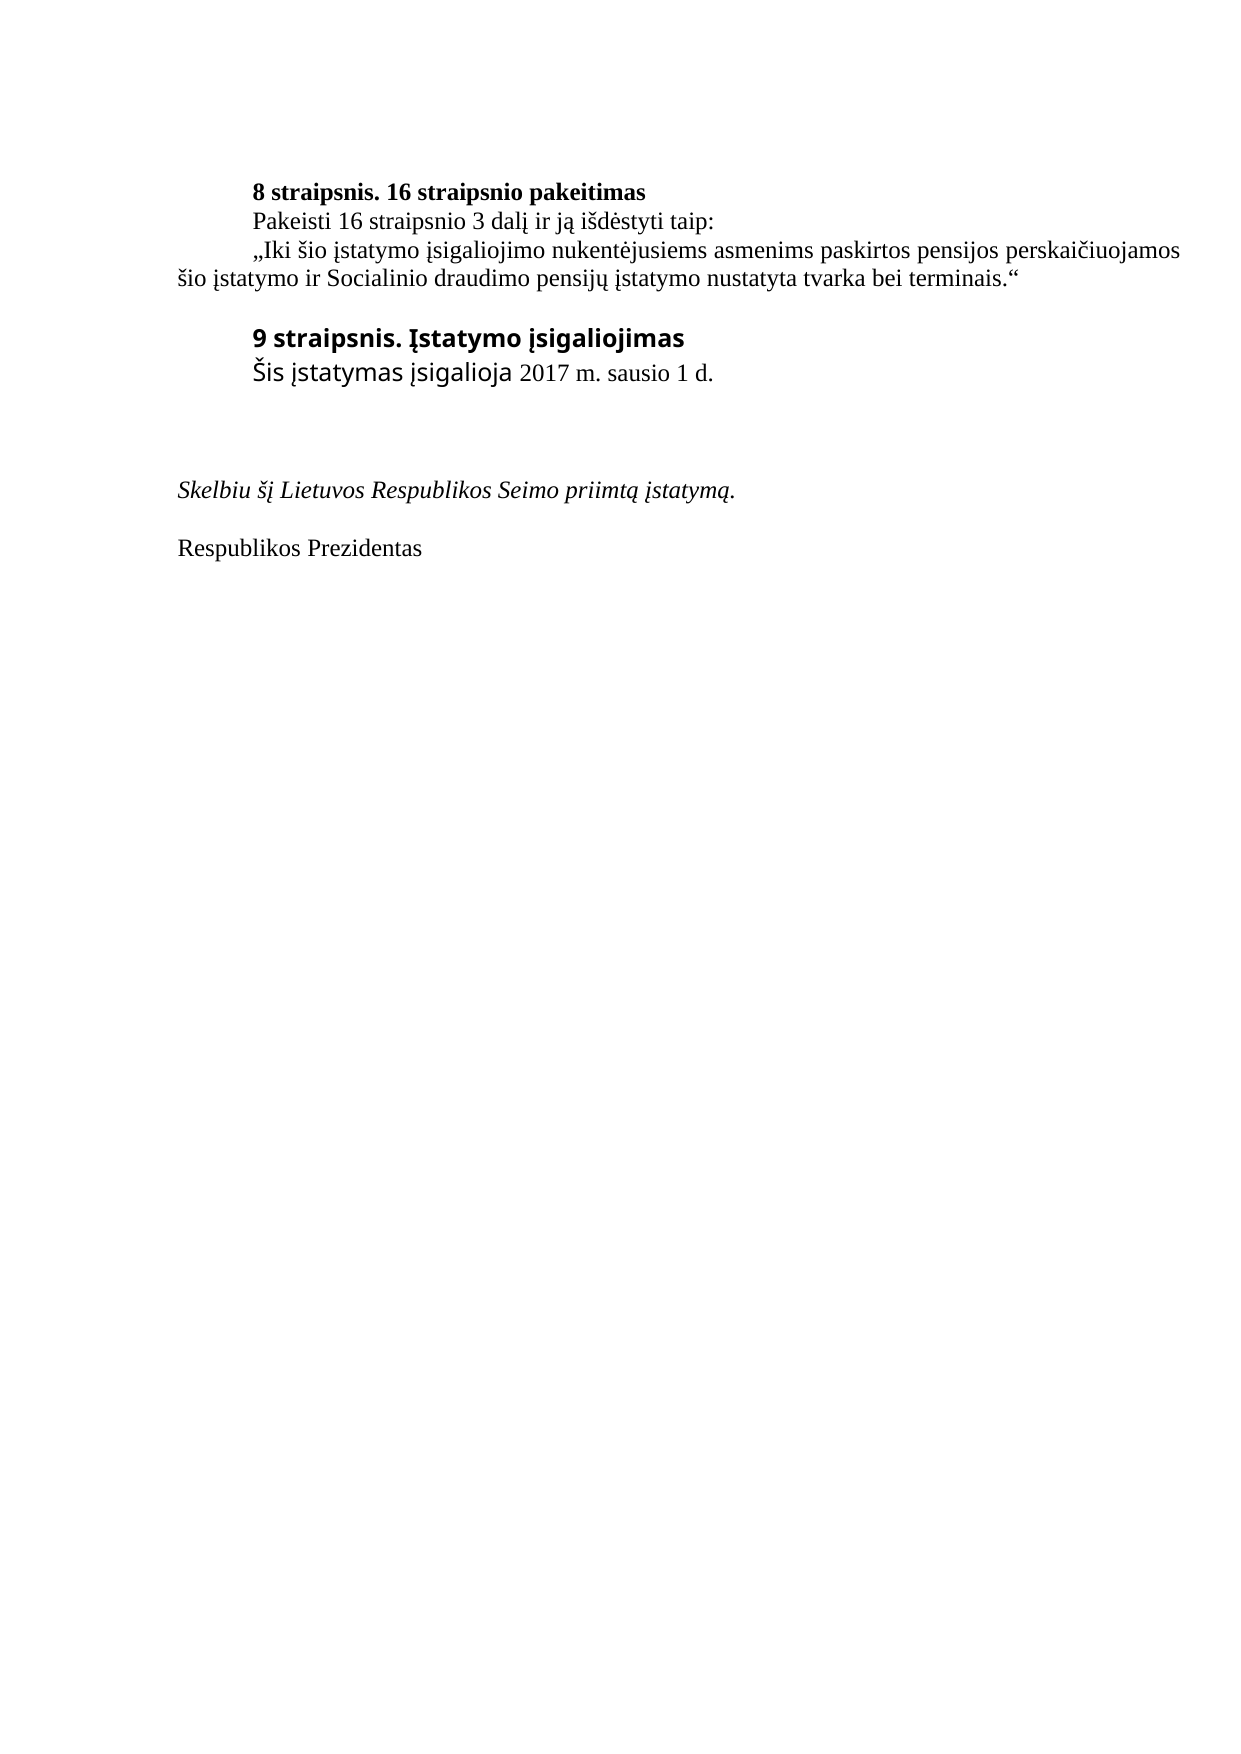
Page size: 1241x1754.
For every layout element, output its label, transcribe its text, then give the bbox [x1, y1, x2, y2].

text 9 straipsnis. Įstatymo įsigaliojimas [177, 321, 1181, 355]
text Šis įstatymas įsigalioja 2017 m. sausio 1 d. [177, 355, 1181, 389]
text 8 straipsnis. 16 straipsnio pakeitimas [177, 177, 1181, 206]
text Respublikos Prezidentas [177, 533, 1181, 562]
text „Iki šio įstatymo įsigaliojimo nukentėjusiems asmenims paskirtos pensijos perskaičiuojamos šio įstatymo ir Socialinio draudimo pensijų įstatymo nustatyta tvarka bei terminais.“ [177, 235, 1181, 292]
text Skelbiu šį Lietuvos Respublikos Seimo priimtą įstatymą. [177, 475, 1181, 504]
text Pakeisti 16 straipsnio 3 dalį ir ją išdėstyti taip: [177, 206, 1181, 235]
